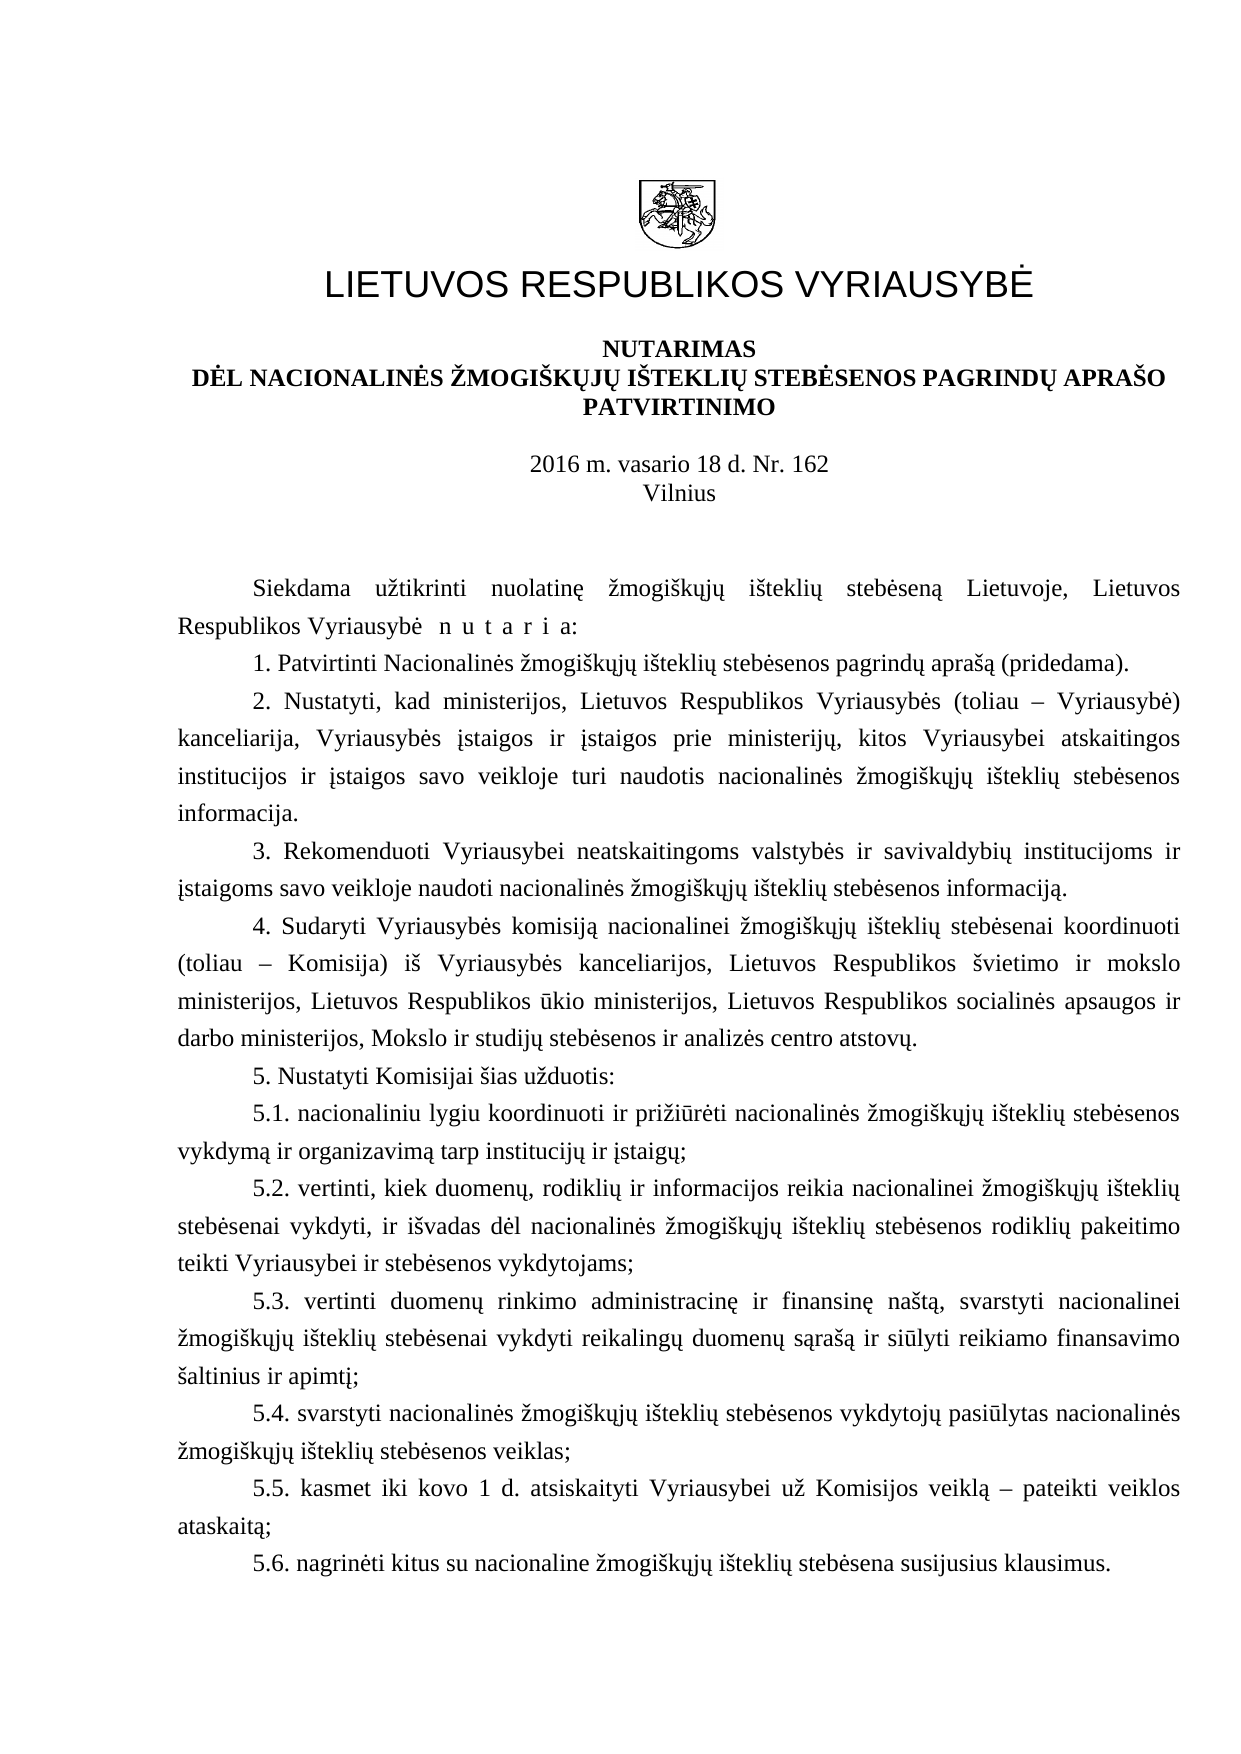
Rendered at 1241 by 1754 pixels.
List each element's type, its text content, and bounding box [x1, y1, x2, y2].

text 5.3. vertinti duomenų rinkimo administracinę ir finansinę naštą, svarstyti nacionalinei žmogiškųjų išteklių stebėsenai vykdyti reikalingų duomenų sąrašą ir siūlyti reikiamo finansavimo šaltinius ir apimtį; [177, 1277, 1181, 1389]
text nutarimas [177, 334, 1181, 363]
text 5.1. nacionaliniu lygiu koordinuoti ir prižiūrėti nacionalinės žmogiškųjų išteklių stebėsenos vykdymą ir organizavimą tarp institucijų ir įstaigų; [177, 1089, 1181, 1164]
text Siekdama užtikrinti nuolatinę žmogiškųjų išteklių stebėseną Lietuvoje, Lietuvos Respublikos Vyriausybė nutaria: [177, 564, 1181, 639]
text 1. Patvirtinti Nacionalinės žmogiškųjų išteklių stebėsenos pagrindų aprašą (pridedama). [177, 639, 1181, 677]
text 4. Sudaryti Vyriausybės komisiją nacionalinei žmogiškųjų išteklių stebėsenai koordinuoti (toliau – Komisija) iš Vyriausybės kanceliarijos, Lietuvos Respublikos švietimo ir mokslo ministerijos, Lietuvos Respublikos ūkio ministerijos, Lietuvos Respublikos socialinės apsaugos ir darbo ministerijos, Mokslo ir studijų stebėsenos ir analizės centro atstovų. [177, 902, 1181, 1052]
text 5.2. vertinti, kiek duomenų, rodiklių ir informacijos reikia nacionalinei žmogiškųjų išteklių stebėsenai vykdyti, ir išvadas dėl nacionalinės žmogiškųjų išteklių stebėsenos rodiklių pakeitimo teikti Vyriausybei ir stebėsenos vykdytojams; [177, 1164, 1181, 1277]
text 5.6. nagrinėti kitus su nacionaline žmogiškųjų išteklių stebėsena susijusius klausimus. [177, 1539, 1181, 1577]
text 5.5. kasmet iki kovo 1 d. atsiskaityti Vyriausybei už Komisijos veiklą – pateikti veiklos ataskaitą; [177, 1464, 1181, 1539]
text Lietuvos Respublikos Vyriausybė [177, 263, 1181, 306]
text 3. Rekomenduoti Vyriausybei neatskaitingoms valstybės ir savivaldybių institucijoms ir įstaigoms savo veikloje naudoti nacionalinės žmogiškųjų išteklių stebėsenos informaciją. [177, 827, 1181, 902]
text 5. Nustatyti Komisijai šias užduotis: [177, 1052, 1181, 1089]
text 2016 m. vasario 18 d. Nr. 162 Vilnius [177, 449, 1181, 507]
text Dėl NACIONALINĖS ŽMOGIŠKŲJŲ IŠTEKLIŲ STEBĖSENOS PAGRINDŲ APRAŠO PATVIRTINIMO [177, 363, 1181, 421]
text 2. Nustatyti, kad ministerijos, Lietuvos Respublikos Vyriausybės (toliau – Vyriausybė) kanceliarija, Vyriausybės įstaigos ir įstaigos prie ministerijų, kitos Vyriausybei atskaitingos institucijos ir įstaigos savo veikloje turi naudotis nacionalinės žmogiškųjų išteklių stebėsenos informacija. [177, 677, 1181, 827]
text 5.4. svarstyti nacionalinės žmogiškųjų išteklių stebėsenos vykdytojų pasiūlytas nacionalinės žmogiškųjų išteklių stebėsenos veiklas; [177, 1389, 1181, 1464]
